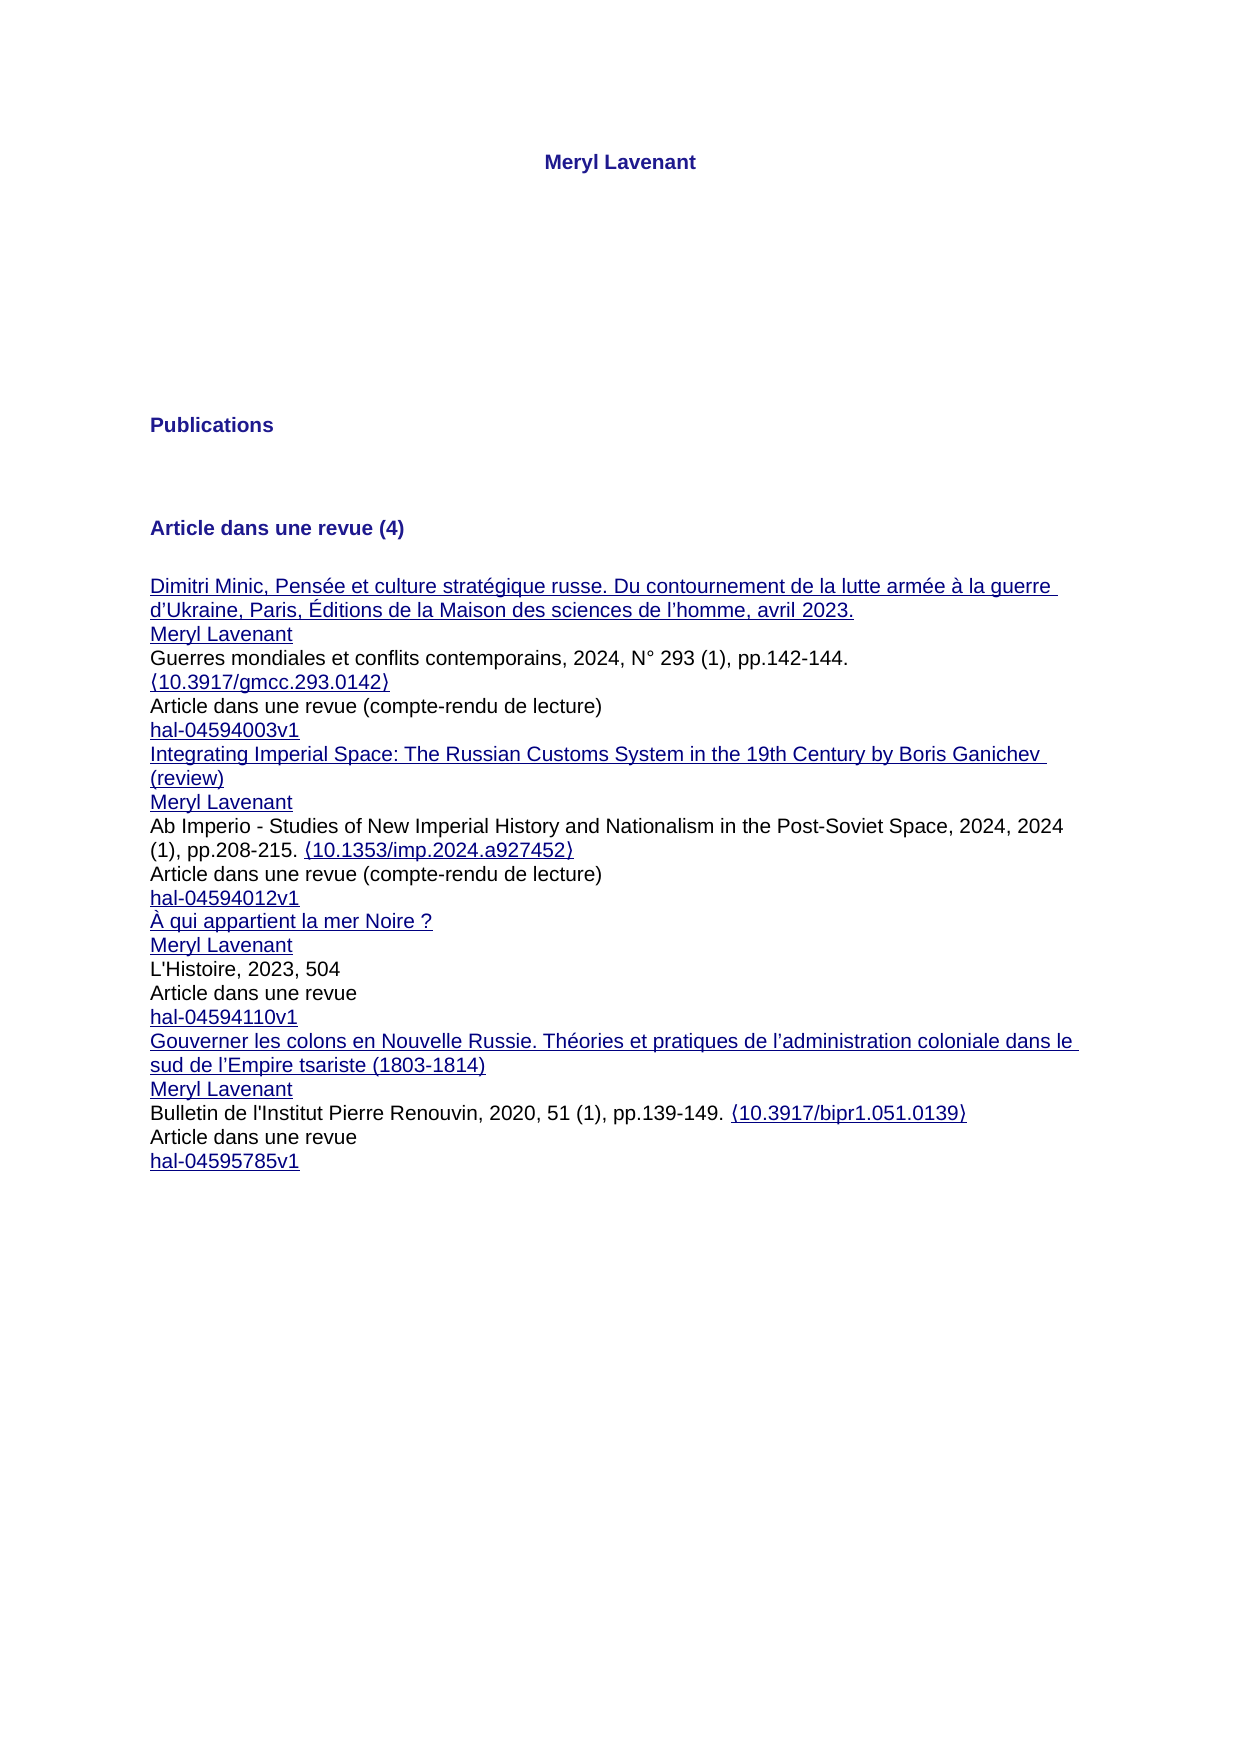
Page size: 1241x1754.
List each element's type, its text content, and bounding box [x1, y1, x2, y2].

table_cell Integrating Imperial Space: The Russian Customs System in the 19th Century by Boris Ganichev (review) Meryl Lavenant Ab Imperio - Studies of New Imperial History and Nationalism in the Post-Soviet Space, 2024, 2024 (1), pp.208-215. ⟨10.1353/imp.2024.a927452⟩ Article dans une revue (compte-rendu de lecture) hal-04594012v1 [150, 742, 1090, 909]
table_cell À qui appartient la mer Noire ? Meryl Lavenant L'Histoire, 2023, 504 Article dans une revue hal-04594110v1 [150, 909, 1090, 1029]
subtitle Article dans une revue (4) [150, 516, 1090, 539]
subtitle Meryl Lavenant [150, 150, 1090, 174]
table_header Dimitri Minic, Pensée et culture stratégique russe. Du contournement de la lutte armée à la guerre d’Ukraine, Paris, Éditions de la Maison des sciences de l’homme, avril 2023. Meryl Lavenant Guerres mondiales et conflits contemporains, 2024, N° 293 (1), pp.142-144. ⟨10.3917/gmcc.293.0142⟩ Article dans une revue (compte-rendu de lecture) hal-04594003v1 [150, 574, 1090, 742]
table_cell Gouverner les colons en Nouvelle Russie. Théories et pratiques de l’administration coloniale dans le sud de l’Empire tsariste (1803-1814) Meryl Lavenant Bulletin de l'Institut Pierre Renouvin, 2020, 51 (1), pp.139-149. ⟨10.3917/bipr1.051.0139⟩ Article dans une revue hal-04595785v1 [150, 1029, 1090, 1173]
subtitle Publications [150, 412, 1090, 436]
